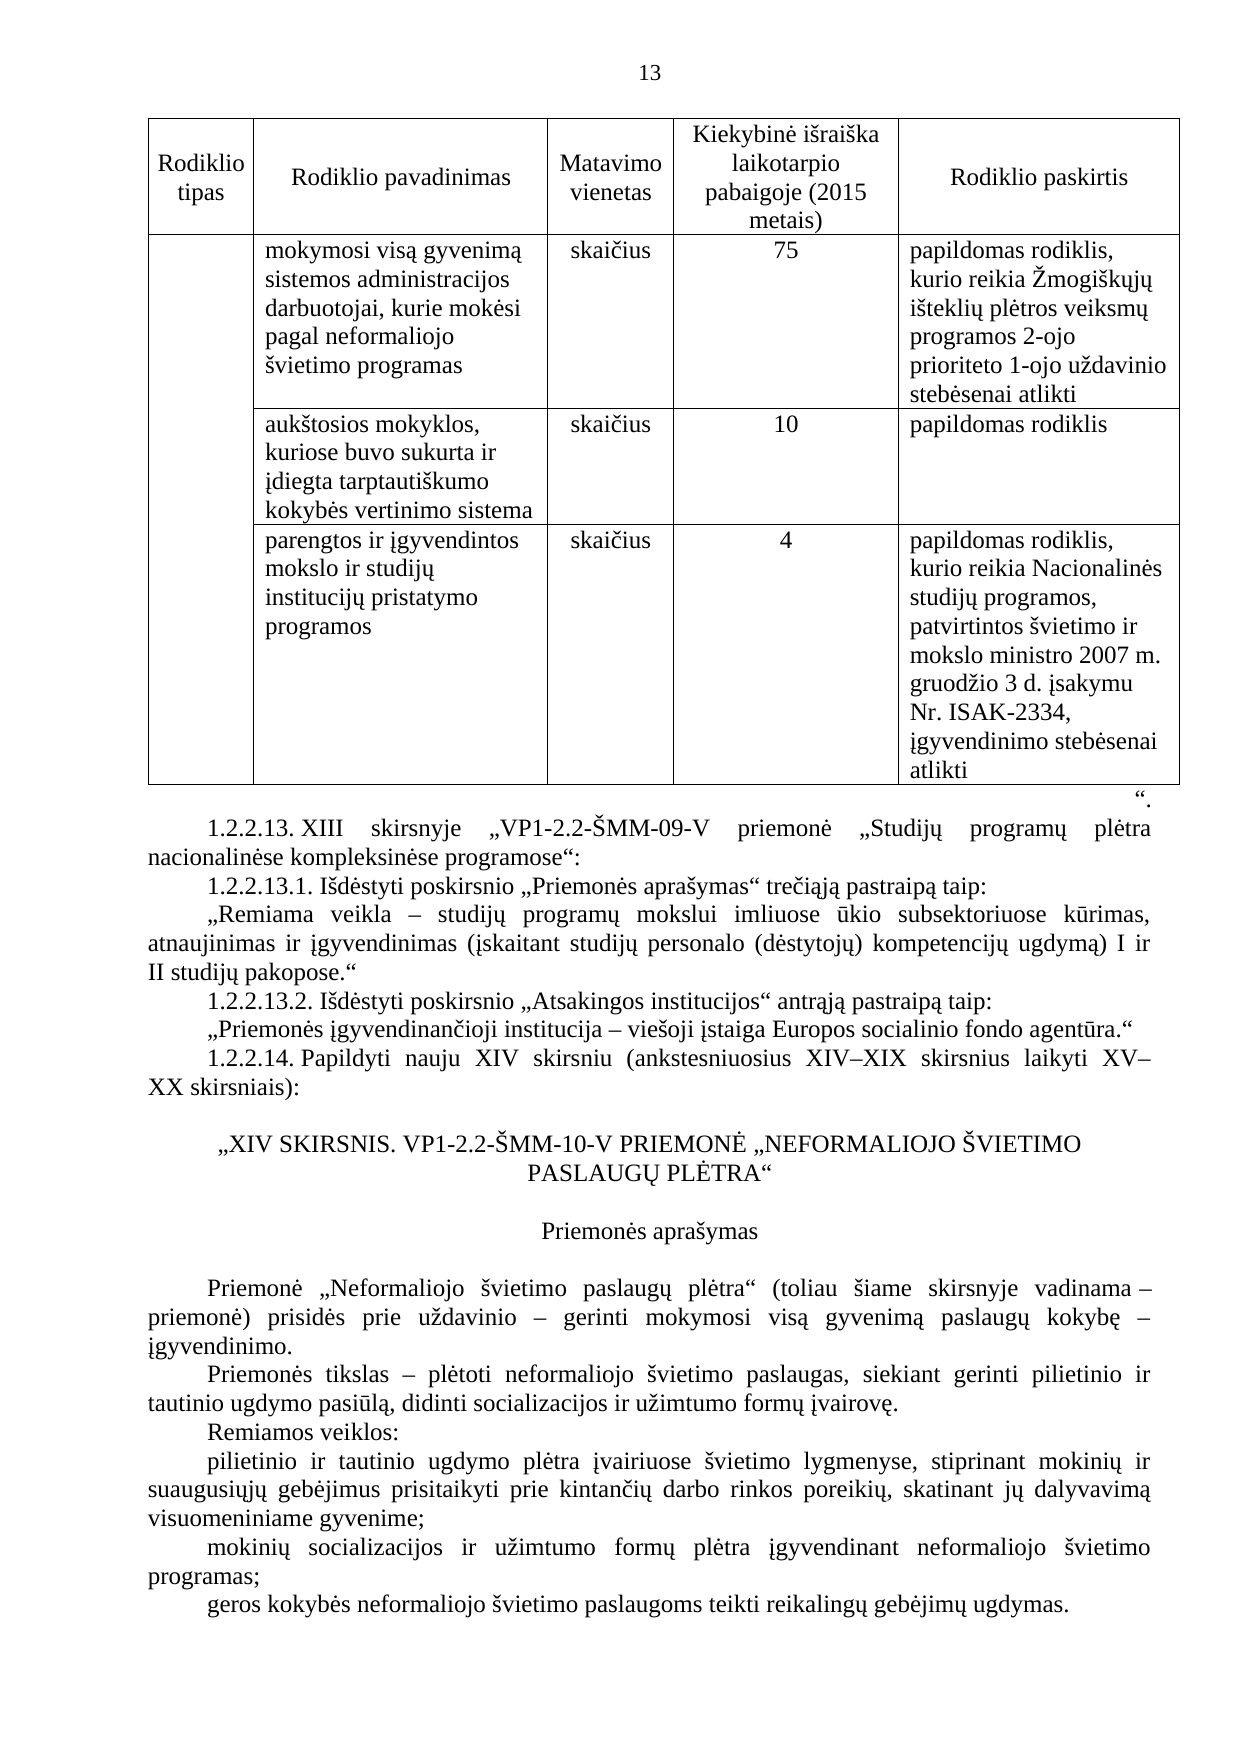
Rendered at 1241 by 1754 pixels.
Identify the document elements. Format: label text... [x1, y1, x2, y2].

table_cell papildomas rodiklis, kurio reikia Nacionalinės studijų programos, patvirtintos švietimo ir mokslo ministro 2007 m. gruodžio 3 d. įsakymu Nr. ISAK-2334, įgyvendinimo stebėsenai atlikti [899, 525, 1179, 783]
table_header Rodiklio pavadinimas [254, 119, 547, 234]
text pilietinio ir tautinio ugdymo plėtra įvairiuose švietimo lygmenyse, stiprinant mokinių ir suaugusiųjų gebėjimus prisitaikyti prie kintančių darbo rinkos poreikių, skatinant jų dalyvavimą visuomeniniame gyvenime; [148, 1446, 1152, 1532]
text “. [148, 785, 1152, 813]
table_cell [149, 235, 253, 783]
text Priemonės tikslas – plėtoti neformaliojo švietimo paslaugas, siekiant gerinti pilietinio ir tautinio ugdymo pasiūlą, didinti socializacijos ir užimtumo formų įvairovę. [148, 1359, 1152, 1417]
text 1.2.2.14. Papildyti nauju XIV skirsniu (ankstesniuosius XIV–XIX skirsnius laikyti XV–XX skirsniais): [148, 1043, 1152, 1101]
table_cell parengtos ir įgyvendintos mokslo ir studijų institucijų pristatymo programos [254, 525, 547, 783]
table_header Rodiklio paskirtis [899, 119, 1179, 234]
table_cell 75 [674, 235, 898, 408]
text Priemonės aprašymas [148, 1216, 1152, 1244]
table_header Rodiklio tipas [149, 119, 253, 234]
text 1.2.2.13. XIII skirsnyje „VP1-2.2-ŠMM-09-V priemonė „Studijų programų plėtra nacionalinėse kompleksinėse programose“: [148, 813, 1152, 871]
table_cell mokymosi visą gyvenimą sistemos administracijos darbuotojai, kurie mokėsi pagal neformaliojo švietimo programas [254, 235, 547, 408]
text Priemonė „Neformaliojo švietimo paslaugų plėtra“ (toliau šiame skirsnyje vadinama – priemonė) prisidės prie uždavinio – gerinti mokymosi visą gyvenimą paslaugų kokybę – įgyvendinimo. [148, 1273, 1152, 1359]
table_cell skaičius [548, 525, 673, 783]
text 1.2.2.13.1. Išdėstyti poskirsnio „Priemonės aprašymas“ trečiąją pastraipą taip: [148, 871, 1152, 899]
text „Priemonės įgyvendinančioji institucija – viešoji įstaiga Europos socialinio fondo agentūra.“ [148, 1014, 1152, 1043]
table_cell aukštosios mokyklos, kuriose buvo sukurta ir įdiegta tarptautiškumo kokybės vertinimo sistema [254, 409, 547, 524]
text „Remiama veikla – studijų programų mokslui imliuose ūkio subsektoriuose kūrimas, atnaujinimas ir įgyvendinimas (įskaitant studijų personalo (dėstytojų) kompetencijų ugdymą) I ir II studijų pakopose.“ [148, 899, 1152, 986]
text 1.2.2.13.2. Išdėstyti poskirsnio „Atsakingos institucijos“ antrąją pastraipą taip: [148, 986, 1152, 1014]
table_header Kiekybinė išraiška laikotarpio pabaigoje (2015 metais) [674, 119, 898, 234]
table_cell 10 [674, 409, 898, 524]
text geros kokybės neformaliojo švietimo paslaugoms teikti reikalingų gebėjimų ugdymas. [148, 1589, 1152, 1618]
table_cell skaičius [548, 235, 673, 408]
table_cell 4 [674, 525, 898, 783]
text mokinių socializacijos ir užimtumo formų plėtra įgyvendinant neformaliojo švietimo programas; [148, 1532, 1152, 1589]
text „XIV SKIRSNIS. VP1-2.2-ŠMM-10-V PRIEMONĖ „NEFORMALIOJO ŠVIETIMO PASLAUGŲ PLĖTRA“ [148, 1129, 1152, 1187]
table_cell papildomas rodiklis [899, 409, 1179, 524]
text Remiamos veiklos: [148, 1417, 1152, 1446]
table_cell skaičius [548, 409, 673, 524]
table_header Matavimo vienetas [548, 119, 673, 234]
table_cell papildomas rodiklis, kurio reikia Žmogiškųjų išteklių plėtros veiksmų programos 2-ojo prioriteto 1-ojo uždavinio stebėsenai atlikti [899, 235, 1179, 408]
